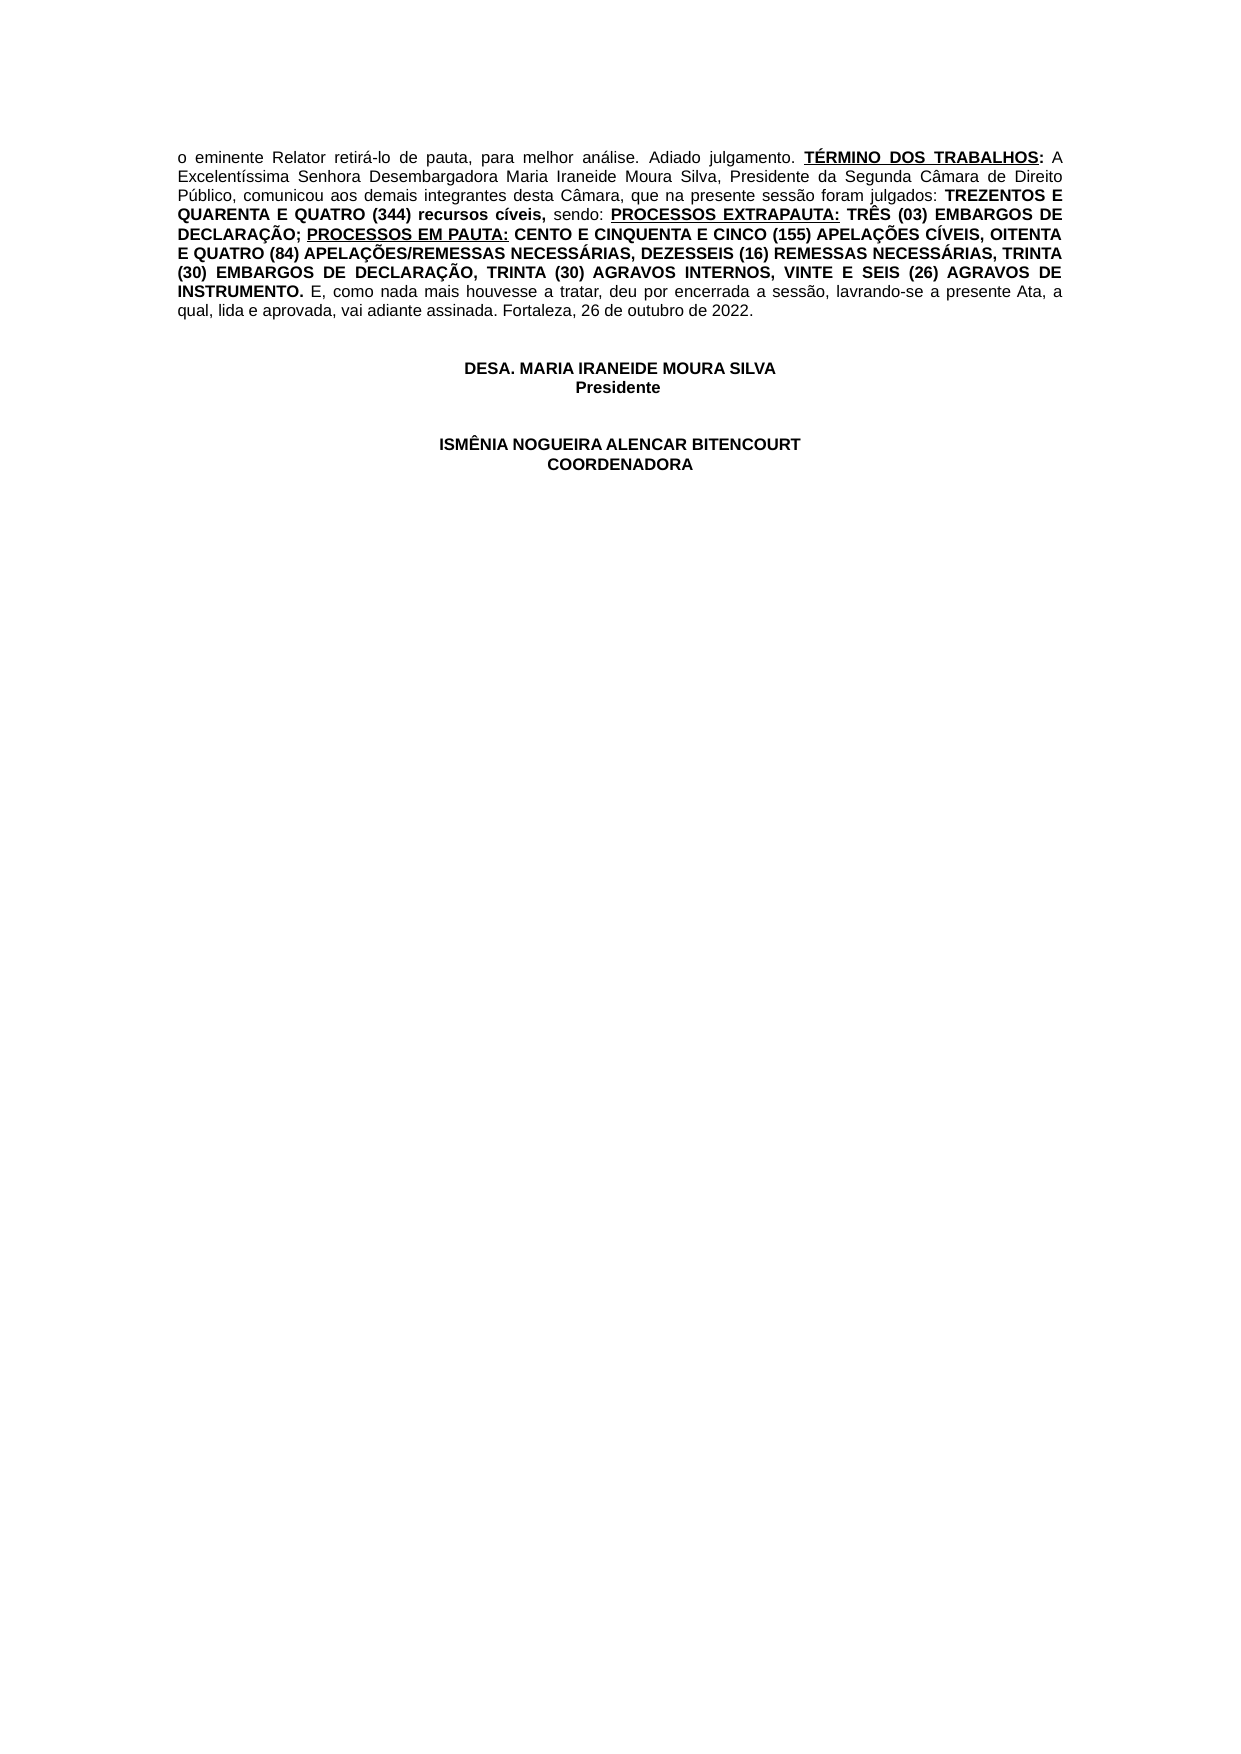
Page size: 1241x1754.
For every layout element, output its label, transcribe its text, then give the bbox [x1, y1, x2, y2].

text o eminente Relator retirá-lo de pauta, para melhor análise. Adiado julgamento. TÉRMINO DOS TRABALHOS: A Excelentíssima Senhora Desembargadora Maria Iraneide Moura Silva, Presidente da Segunda Câmara de Direito Público, comunicou aos demais integrantes desta Câmara, que na presente sessão foram julgados: TREZENTOS E QUARENTA E QUATRO (344) recursos cíveis, sendo: PROCESSOS EXTRAPAUTA: TRÊS (03) EMBARGOS DE DECLARAÇÃO; PROCESSOS EM PAUTA: CENTO E CINQUENTA E CINCO (155) APELAÇÕES CÍVEIS, OITENTA E QUATRO (84) APELAÇÕES/REMESSAS NECESSÁRIAS, DEZESSEIS (16) REMESSAS NECESSÁRIAS, TRINTA (30) EMBARGOS DE DECLARAÇÃO, TRINTA (30) AGRAVOS INTERNOS, VINTE E SEIS (26) AGRAVOS DE INSTRUMENTO. E, como nada mais houvesse a tratar, deu por encerrada a sessão, lavrando-se a presente Ata, a qual, lida e aprovada, vai adiante assinada. Fortaleza, 26 de outubro de 2022. [177, 148, 1063, 320]
text Presidente [177, 378, 1063, 397]
text COORDENADORA [177, 454, 1063, 473]
text ISMÊNIA NOGUEIRA ALENCAR BITENCOURT [177, 435, 1063, 454]
text DESA. MARIA IRANEIDE MOURA SILVA [177, 358, 1063, 378]
